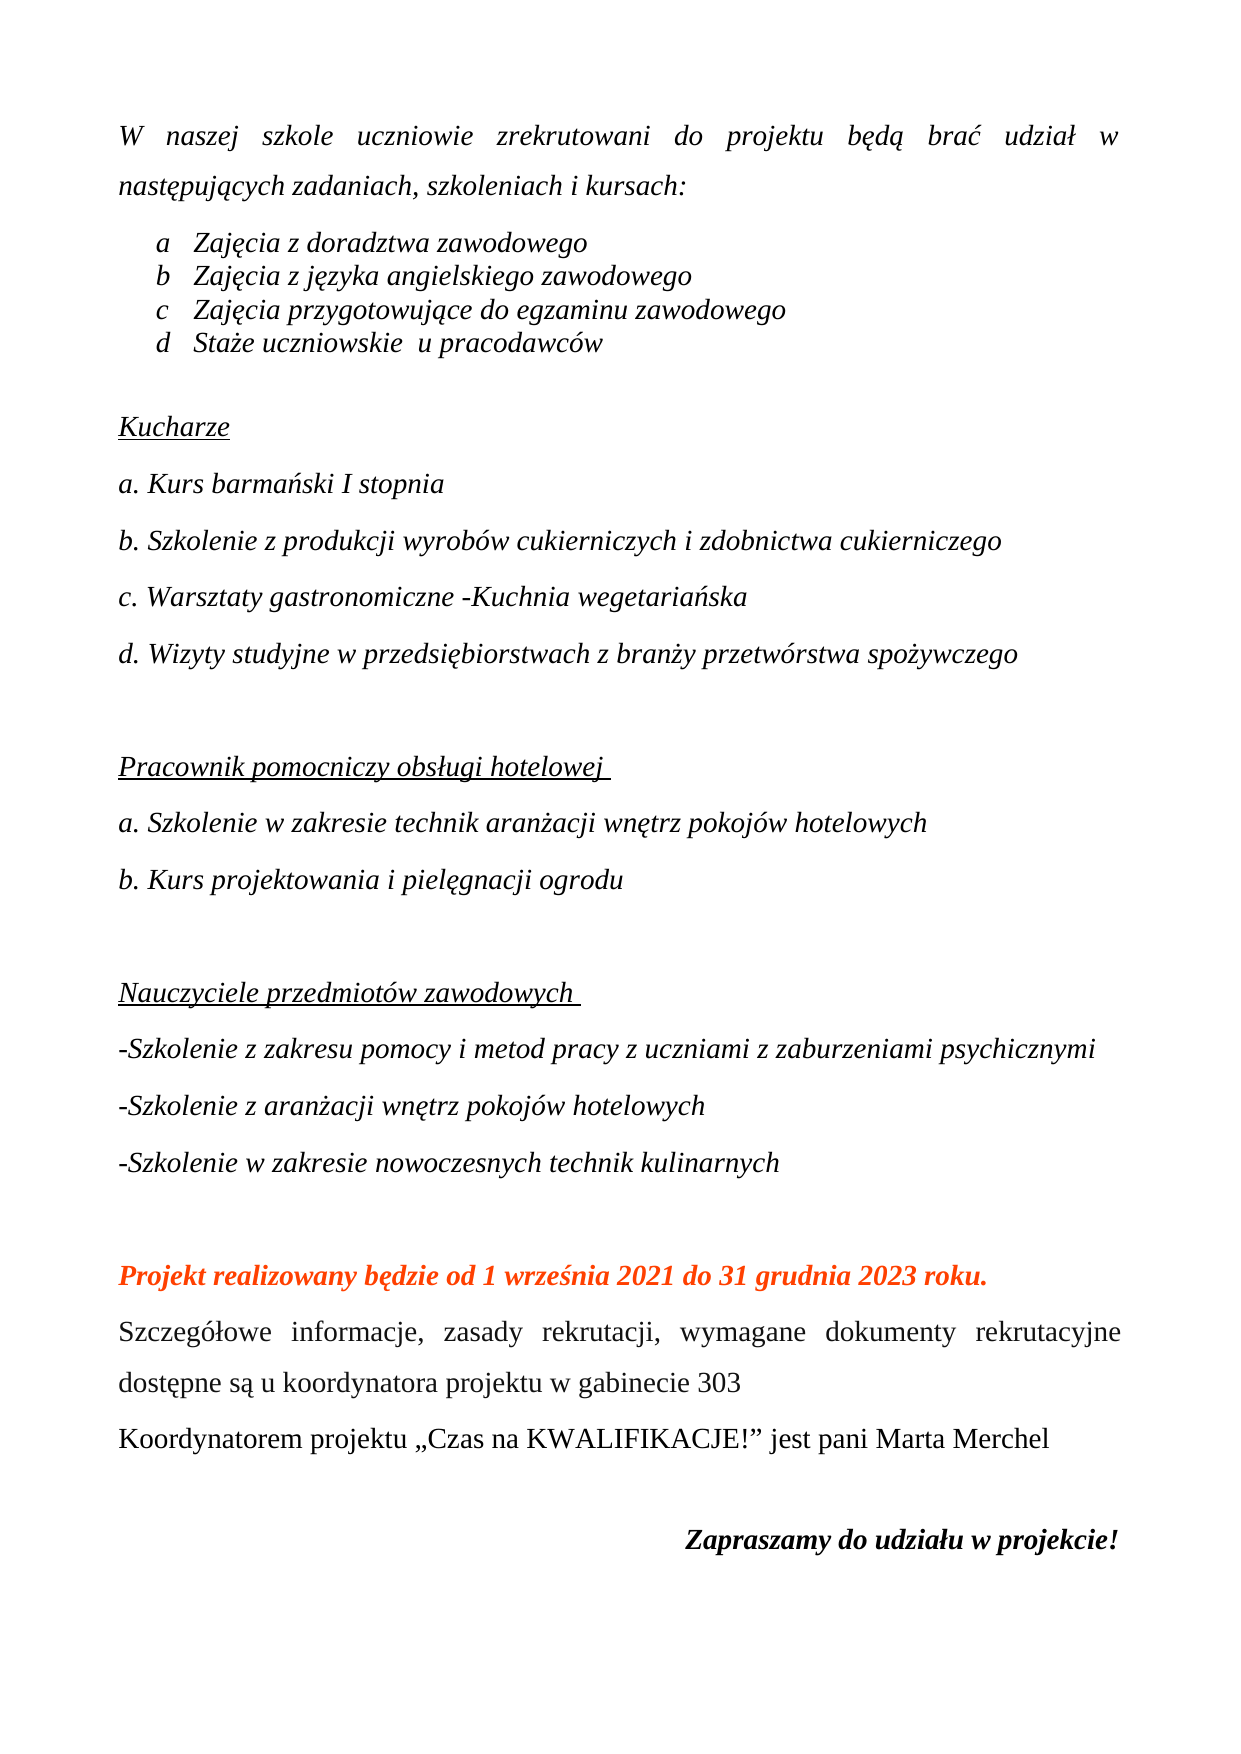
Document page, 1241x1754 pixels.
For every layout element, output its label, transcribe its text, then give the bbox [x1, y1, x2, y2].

text -Szkolenie z zakresu pomocy i metod pracy z uczniami z zaburzeniami psychicznymi [118, 1032, 1122, 1065]
text Pracownik pomocniczy obsługi hotelowej [118, 749, 1122, 782]
list Zajęcia z języka angielskiego zawodowego [156, 258, 1122, 292]
text a. Szkolenie w zakresie technik aranżacji wnętrz pokojów hotelowych [118, 805, 1122, 839]
text d. Wizyty studyjne w przedsiębiorstwach z branży przetwórstwa spożywczego [118, 636, 1122, 669]
list Staże uczniowskie u pracodawców [156, 326, 1122, 359]
list Zajęcia z doradztwa zawodowego [156, 225, 1122, 258]
text b. Szkolenie z produkcji wyrobów cukierniczych i zdobnictwa cukierniczego [118, 523, 1122, 556]
text Szczegółowe informacje, zasady rekrutacji, wymagane dokumenty rekrutacyjne dostępne są u koordynatora projektu w gabinecie 303 [118, 1314, 1122, 1398]
text c. Warsztaty gastronomiczne -Kuchnia wegetariańska [118, 579, 1122, 613]
text -Szkolenie z aranżacji wnętrz pokojów hotelowych [118, 1088, 1122, 1122]
list Kucharze [118, 409, 1122, 443]
text Projekt realizowany będzie od 1 września 2021 do 31 grudnia 2023 roku. [118, 1258, 1122, 1291]
text Nauczyciele przedmiotów zawodowych [118, 975, 1122, 1009]
text b. Kurs projektowania i pielęgnacji ogrodu [118, 862, 1122, 896]
text Zapraszamy do udziału w projekcie! [118, 1522, 1122, 1556]
text a. Kurs barmański I stopnia [118, 466, 1122, 499]
text -Szkolenie w zakresie nowoczesnych technik kulinarnych [118, 1145, 1122, 1178]
text Koordynatorem projektu „Czas na KWALIFIKACJE!” jest pani Marta Merchel [118, 1421, 1122, 1455]
list Zajęcia przygotowujące do egzaminu zawodowego [156, 292, 1122, 326]
text W naszej szkole uczniowie zrekrutowani do projektu będą brać udział w następujących zadaniach, szkoleniach i kursach: [118, 118, 1122, 202]
